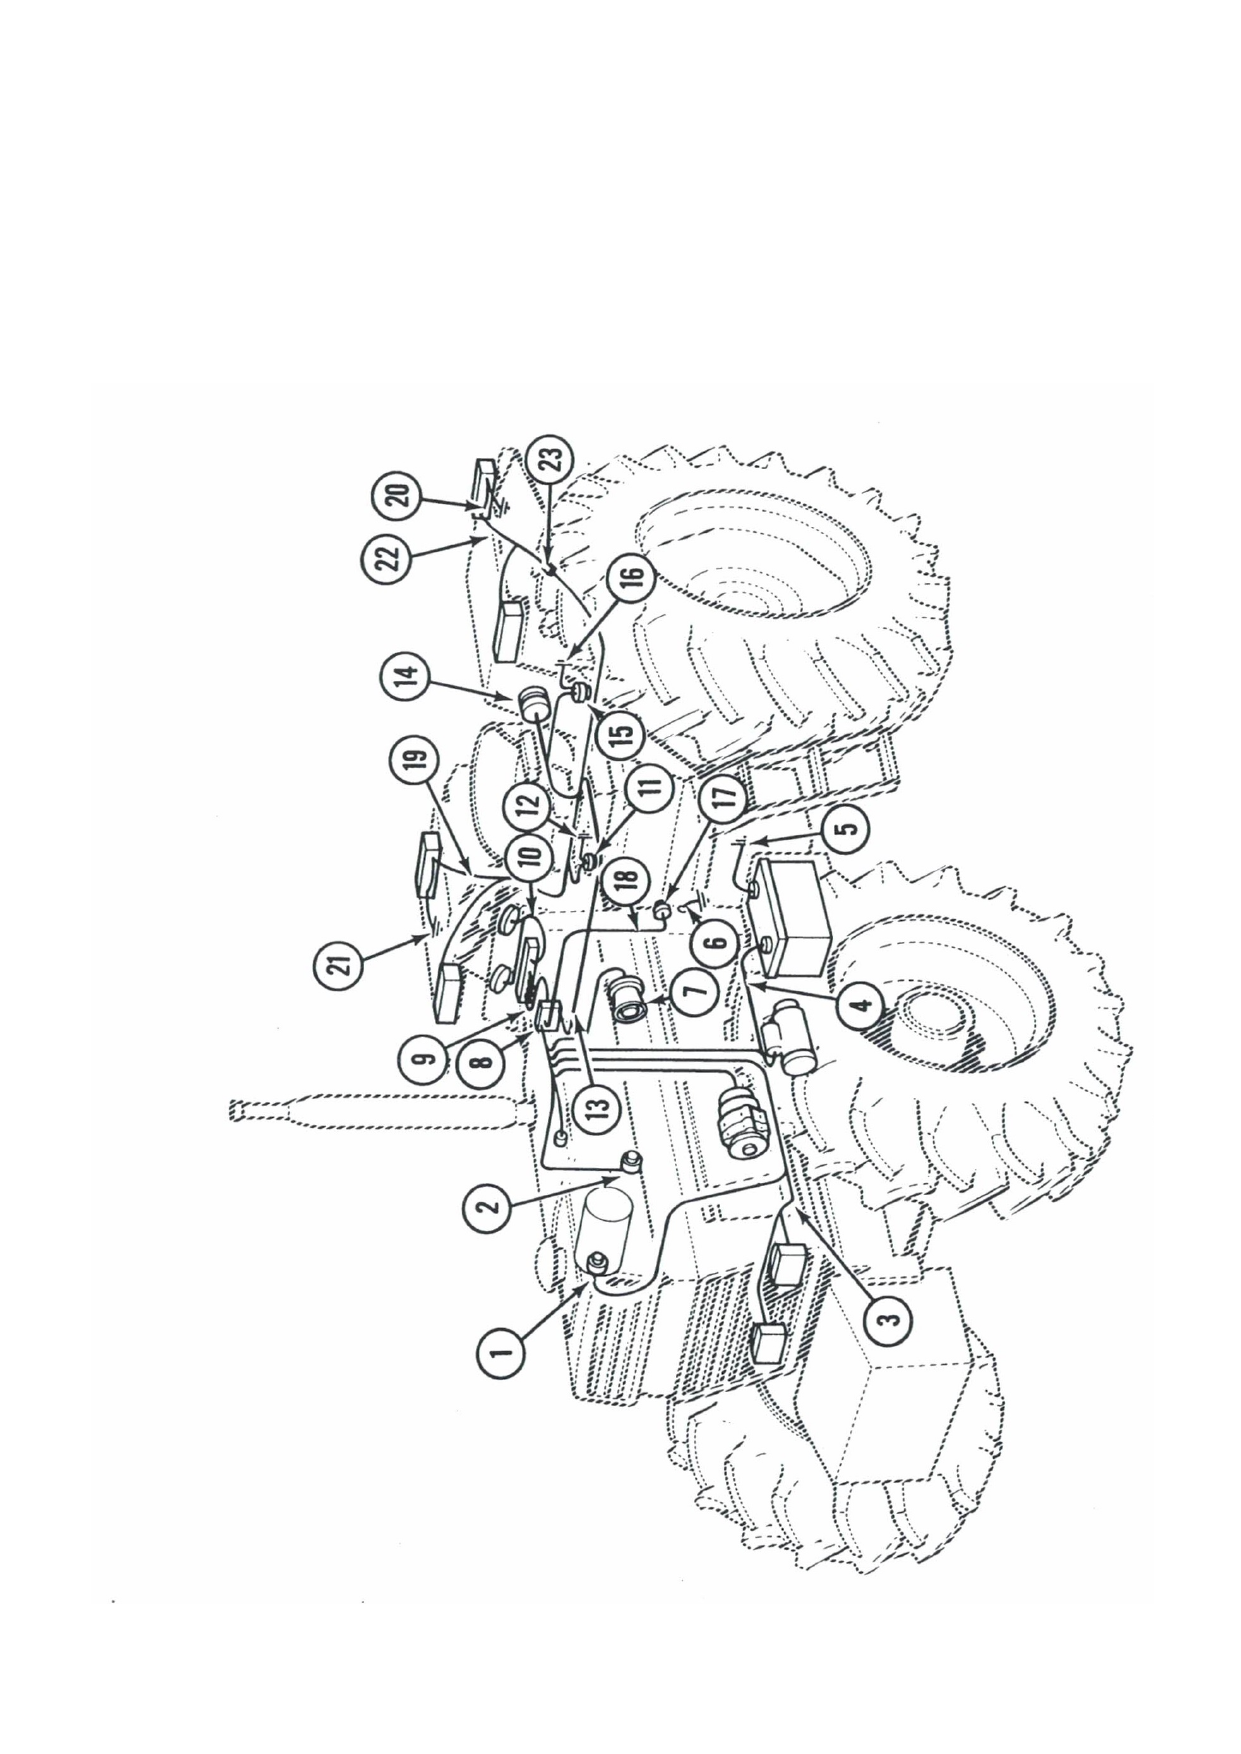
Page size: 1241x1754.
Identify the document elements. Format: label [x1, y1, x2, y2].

picture [91, 383, 1154, 1604]
